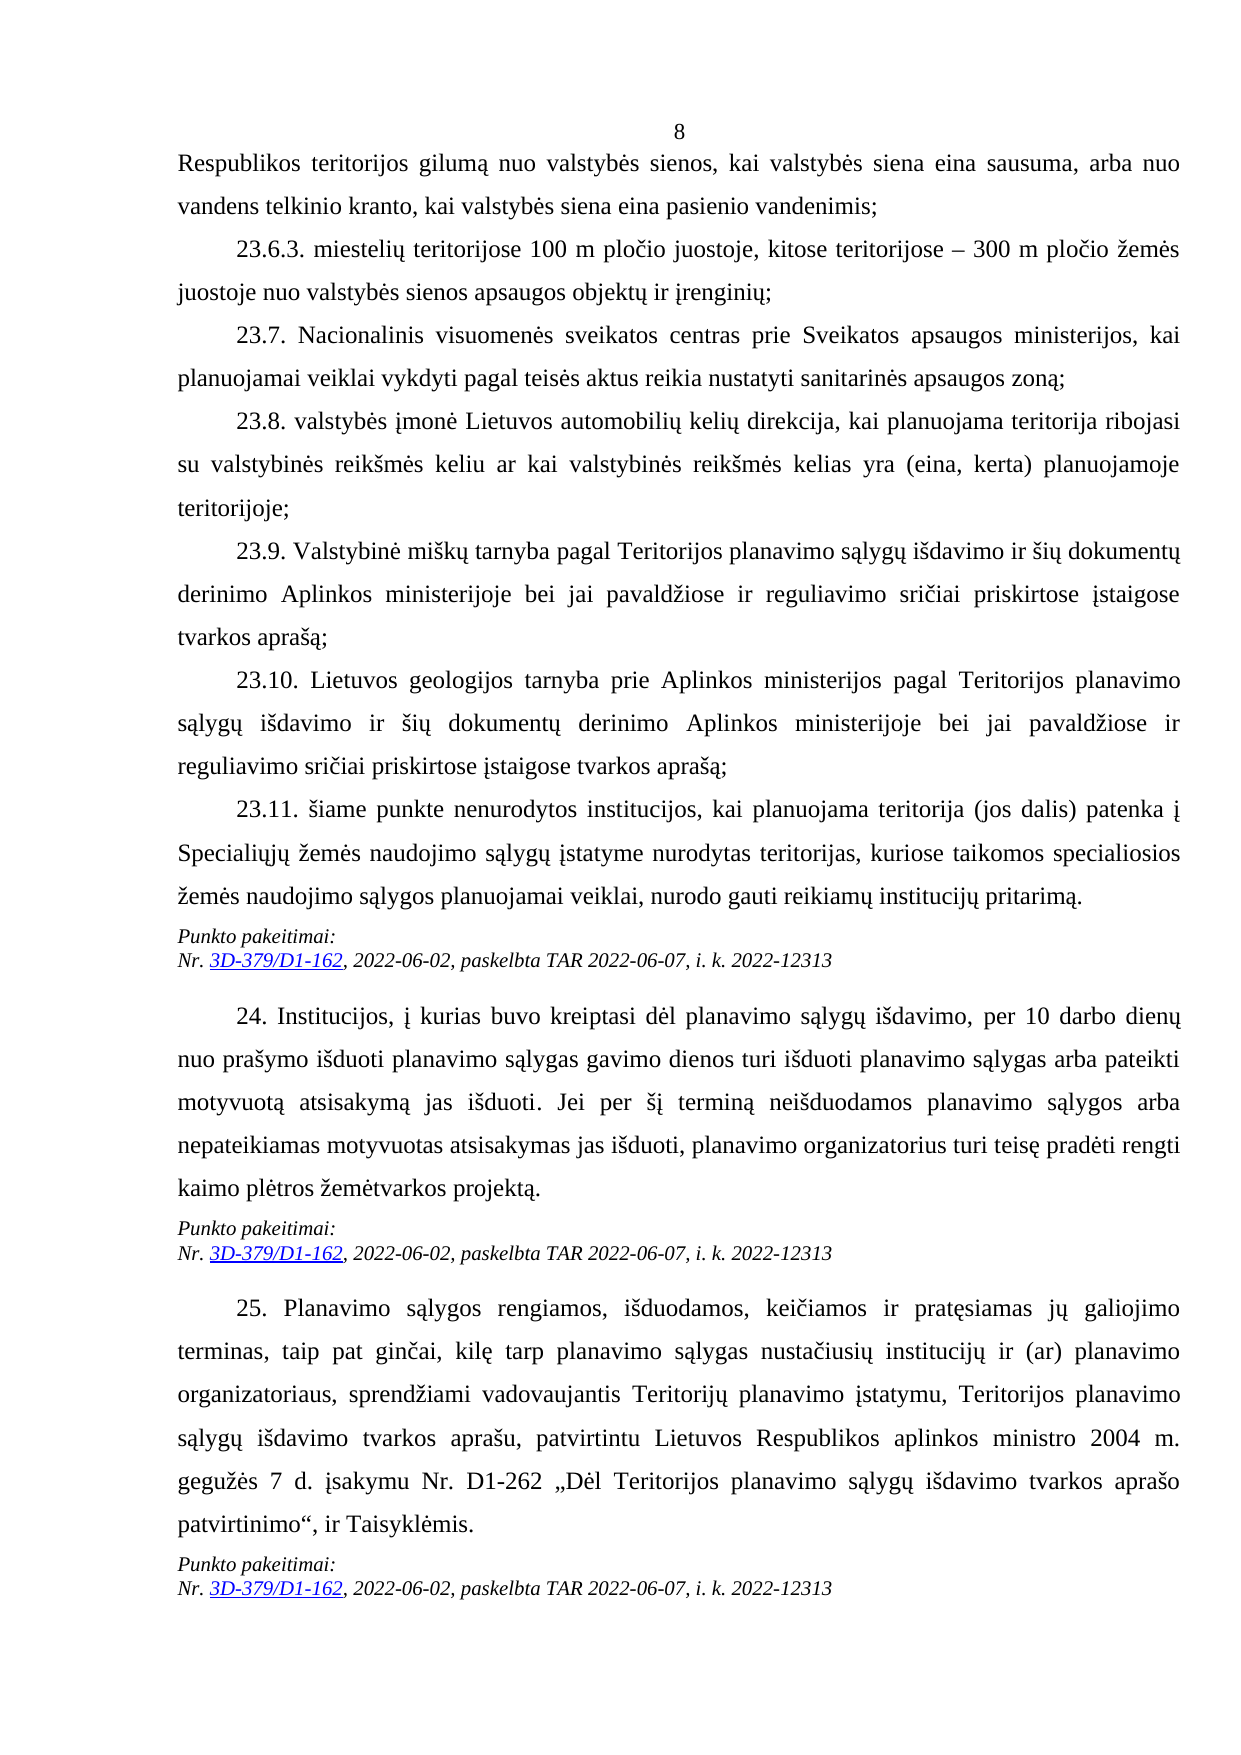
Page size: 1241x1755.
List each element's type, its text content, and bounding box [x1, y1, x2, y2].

text Nr. 3D-379/D1-162, 2022-06-02, paskelbta TAR 2022-06-07, i. k. 2022-12313 [177, 1240, 1181, 1264]
text Respublikos teritorijos gilumą nuo valstybės sienos, kai valstybės siena eina sausuma, arba nuo vandens telkinio kranto, kai valstybės siena eina pasienio vandenimis; [177, 148, 1181, 219]
text 23.11. šiame punkte nenurodytos institucijos, kai planuojama teritorija (jos dalis) patenka į Specialiųjų žemės naudojimo sąlygų įstatyme nurodytas teritorijas, kuriose taikomos specialiosios žemės naudojimo sąlygos planuojamai veiklai, nurodo gauti reikiamų institucijų pritarimą. [177, 794, 1181, 909]
text Punkto pakeitimai: [177, 1552, 1181, 1576]
text Punkto pakeitimai: [177, 924, 1181, 948]
text 23.10. Lietuvos geologijos tarnyba prie Aplinkos ministerijos pagal Teritorijos planavimo sąlygų išdavimo ir šių dokumentų derinimo Aplinkos ministerijoje bei jai pavaldžiose ir reguliavimo sričiai priskirtose įstaigose tvarkos aprašą; [177, 665, 1181, 780]
text 23.8. valstybės įmonė Lietuvos automobilių kelių direkcija, kai planuojama teritorija ribojasi su valstybinės reikšmės keliu ar kai valstybinės reikšmės kelias yra (eina, kerta) planuojamoje teritorijoje; [177, 406, 1181, 521]
text 25. Planavimo sąlygos rengiamos, išduodamos, keičiamos ir pratęsiamas jų galiojimo terminas, taip pat ginčai, kilę tarp planavimo sąlygas nustačiusių institucijų ir (ar) planavimo organizatoriaus, sprendžiami vadovaujantis Teritorijų planavimo įstatymu, Teritorijos planavimo sąlygų išdavimo tvarkos aprašu, patvirtintu Lietuvos Respublikos aplinkos ministro 2004 m. gegužės 7 d. įsakymu Nr. D1-262 „Dėl Teritorijos planavimo sąlygų išdavimo tvarkos aprašo patvirtinimo“, ir Taisyklėmis. [177, 1293, 1181, 1538]
text Punkto pakeitimai: [177, 1216, 1181, 1240]
text 23.6.3. miestelių teritorijose 100 m pločio juostoje, kitose teritorijose – 300 m pločio žemės juostoje nuo valstybės sienos apsaugos objektų ir įrenginių; [177, 234, 1181, 306]
text Nr. 3D-379/D1-162, 2022-06-02, paskelbta TAR 2022-06-07, i. k. 2022-12313 [177, 1576, 1181, 1600]
text 23.9. Valstybinė miškų tarnyba pagal Teritorijos planavimo sąlygų išdavimo ir šių dokumentų derinimo Aplinkos ministerijoje bei jai pavaldžiose ir reguliavimo sričiai priskirtose įstaigose tvarkos aprašą; [177, 536, 1181, 651]
text Nr. 3D-379/D1-162, 2022-06-02, paskelbta TAR 2022-06-07, i. k. 2022-12313 [177, 948, 1181, 972]
text 23.7. Nacionalinis visuomenės sveikatos centras prie Sveikatos apsaugos ministerijos, kai planuojamai veiklai vykdyti pagal teisės aktus reikia nustatyti sanitarinės apsaugos zoną; [177, 320, 1181, 392]
text 24. Institucijos, į kurias buvo kreiptasi dėl planavimo sąlygų išdavimo, per 10 darbo dienų nuo prašymo išduoti planavimo sąlygas gavimo dienos turi išduoti planavimo sąlygas arba pateikti motyvuotą atsisakymą jas išduoti. Jei per šį terminą neišduodamos planavimo sąlygos arba nepateikiamas motyvuotas atsisakymas jas išduoti, planavimo organizatorius turi teisę pradėti rengti kaimo plėtros žemėtvarkos projektą. [177, 1001, 1181, 1202]
